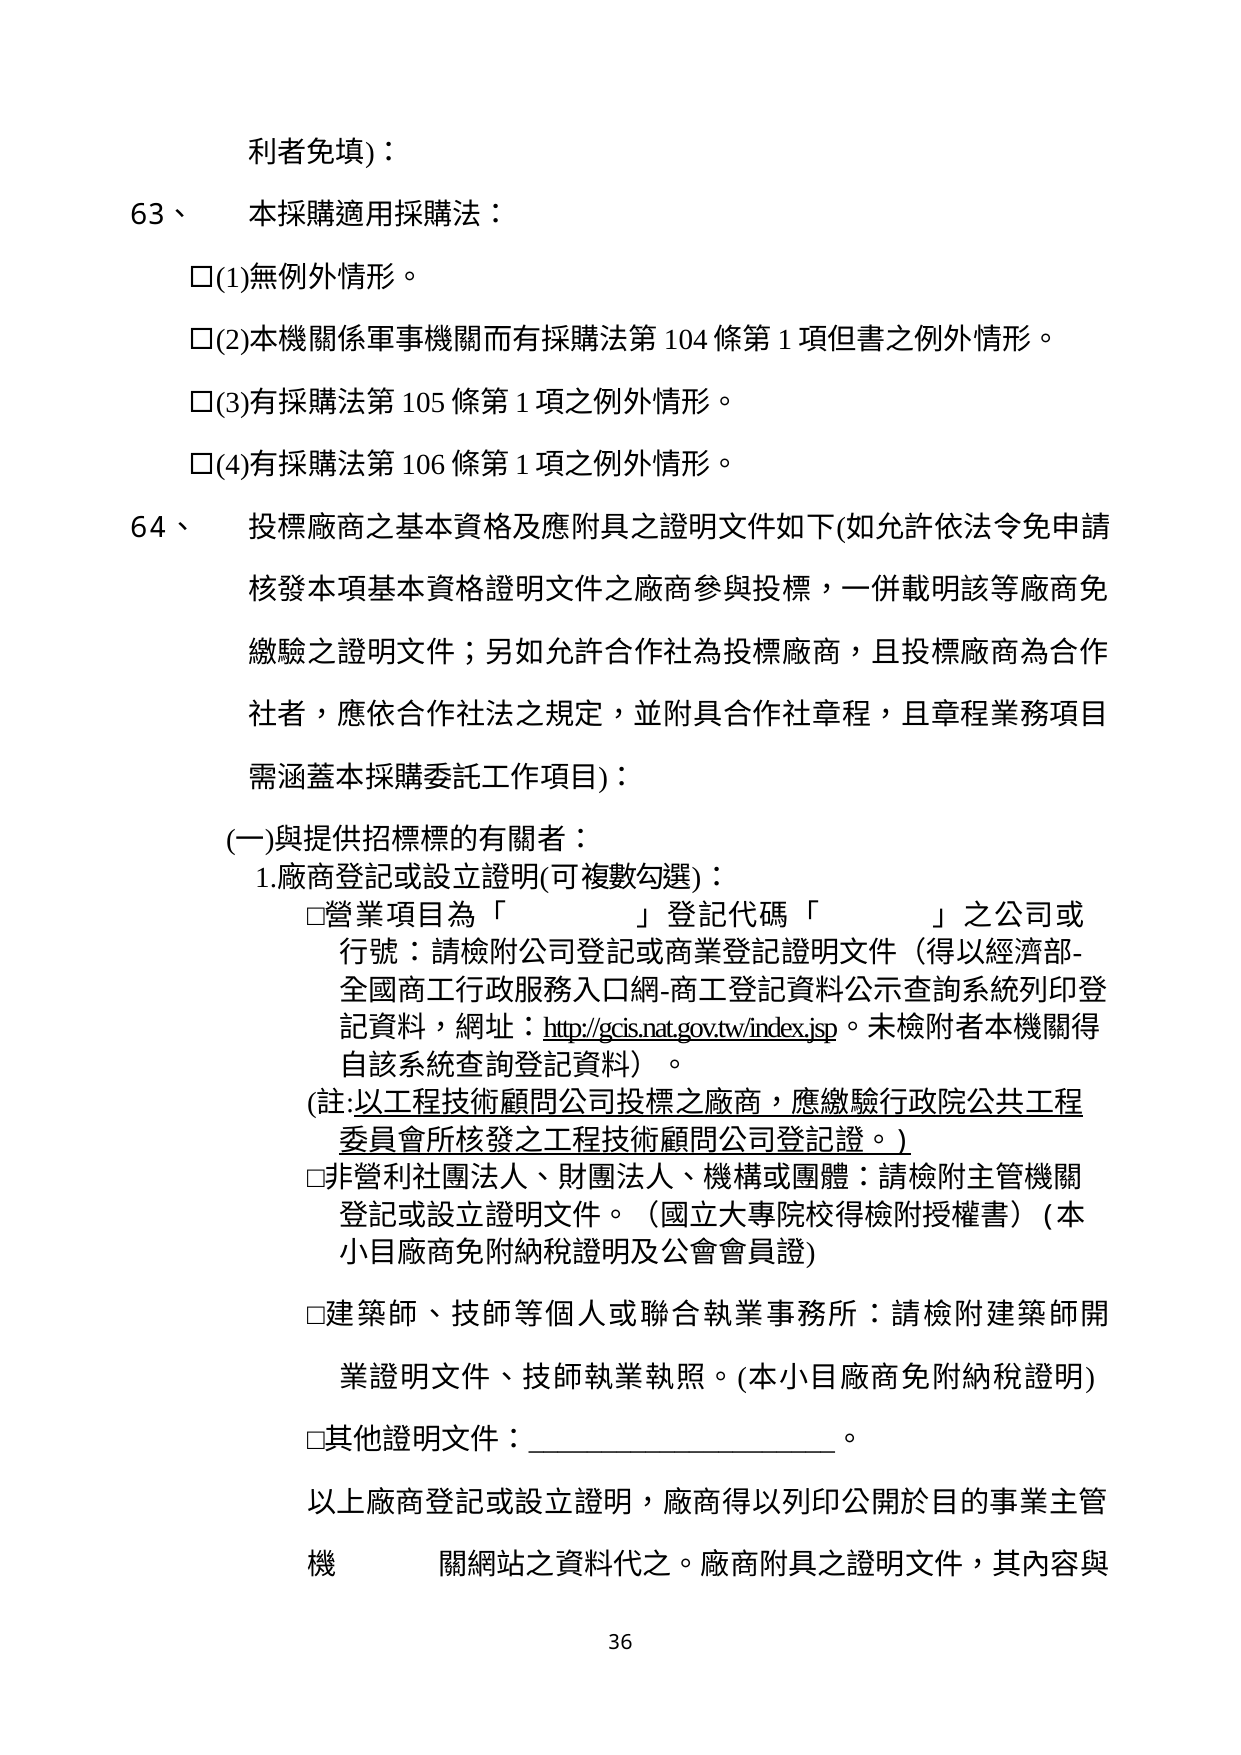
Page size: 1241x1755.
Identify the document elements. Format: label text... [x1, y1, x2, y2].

list 投標廠商之基本資格及應附具之證明文件如下(如允許依法令免申請核發本項基本資格證明文件之廠商參與投標，一併載明該等廠商免繳驗之證明文件；另如允許合作社為投標廠商，且投標廠商為合作社者，應依合作社法之規定，並附具合作社章程，且章程業務項目需涵蓋本採購委託工作項目)： [130, 483, 1110, 795]
text (3)有採購法第105條第1項之例外情形。 [130, 358, 1110, 420]
text 以上廠商登記或設立證明，廠商得以列印公開於目的事業主管機 關網站之資料代之。廠商附具之證明文件，其內容與 [307, 1458, 1110, 1583]
text □營業項目為「 」登記代碼「 」之公司或行號：請檢附公司登記或商業登記證明文件（得以經濟部-全國商工行政服務入口網-商工登記資料公示查詢系統列印登記資料，網址：http://gcis.nat.gov.tw/index.jsp。未檢附者本機關得自該系統查詢登記資料）。 [307, 895, 1110, 1083]
text (1)無例外情形。 [130, 233, 1110, 295]
text (註:以工程技術顧問公司投標之廠商，應繳驗行政院公共工程委員會所核發之工程技術顧問公司登記證。) [307, 1083, 1110, 1158]
text (2)本機關係軍事機關而有採購法第104條第1項但書之例外情形。 [130, 295, 1110, 358]
text 1.廠商登記或設立證明(可複數勾選)： [189, 858, 1110, 895]
text (一)與提供招標標的有關者： [189, 795, 1110, 858]
text □非營利社團法人、財團法人、機構或團體：請檢附主管機關登記或設立證明文件。（國立大專院校得檢附授權書）(本小目廠商免附納稅證明及公會會員證) [307, 1158, 1110, 1270]
text □建築師、技師等個人或聯合執業事務所：請檢附建築師開業證明文件、技師執業執照。(本小目廠商免附納稅證明) [307, 1270, 1110, 1395]
text (4)有採購法第106條第1項之例外情形。 [130, 420, 1110, 483]
list 利者免填)： [130, 108, 1110, 170]
text □其他證明文件：_____________________。 [189, 1395, 1110, 1458]
list 本採購適用採購法： [130, 170, 1110, 233]
